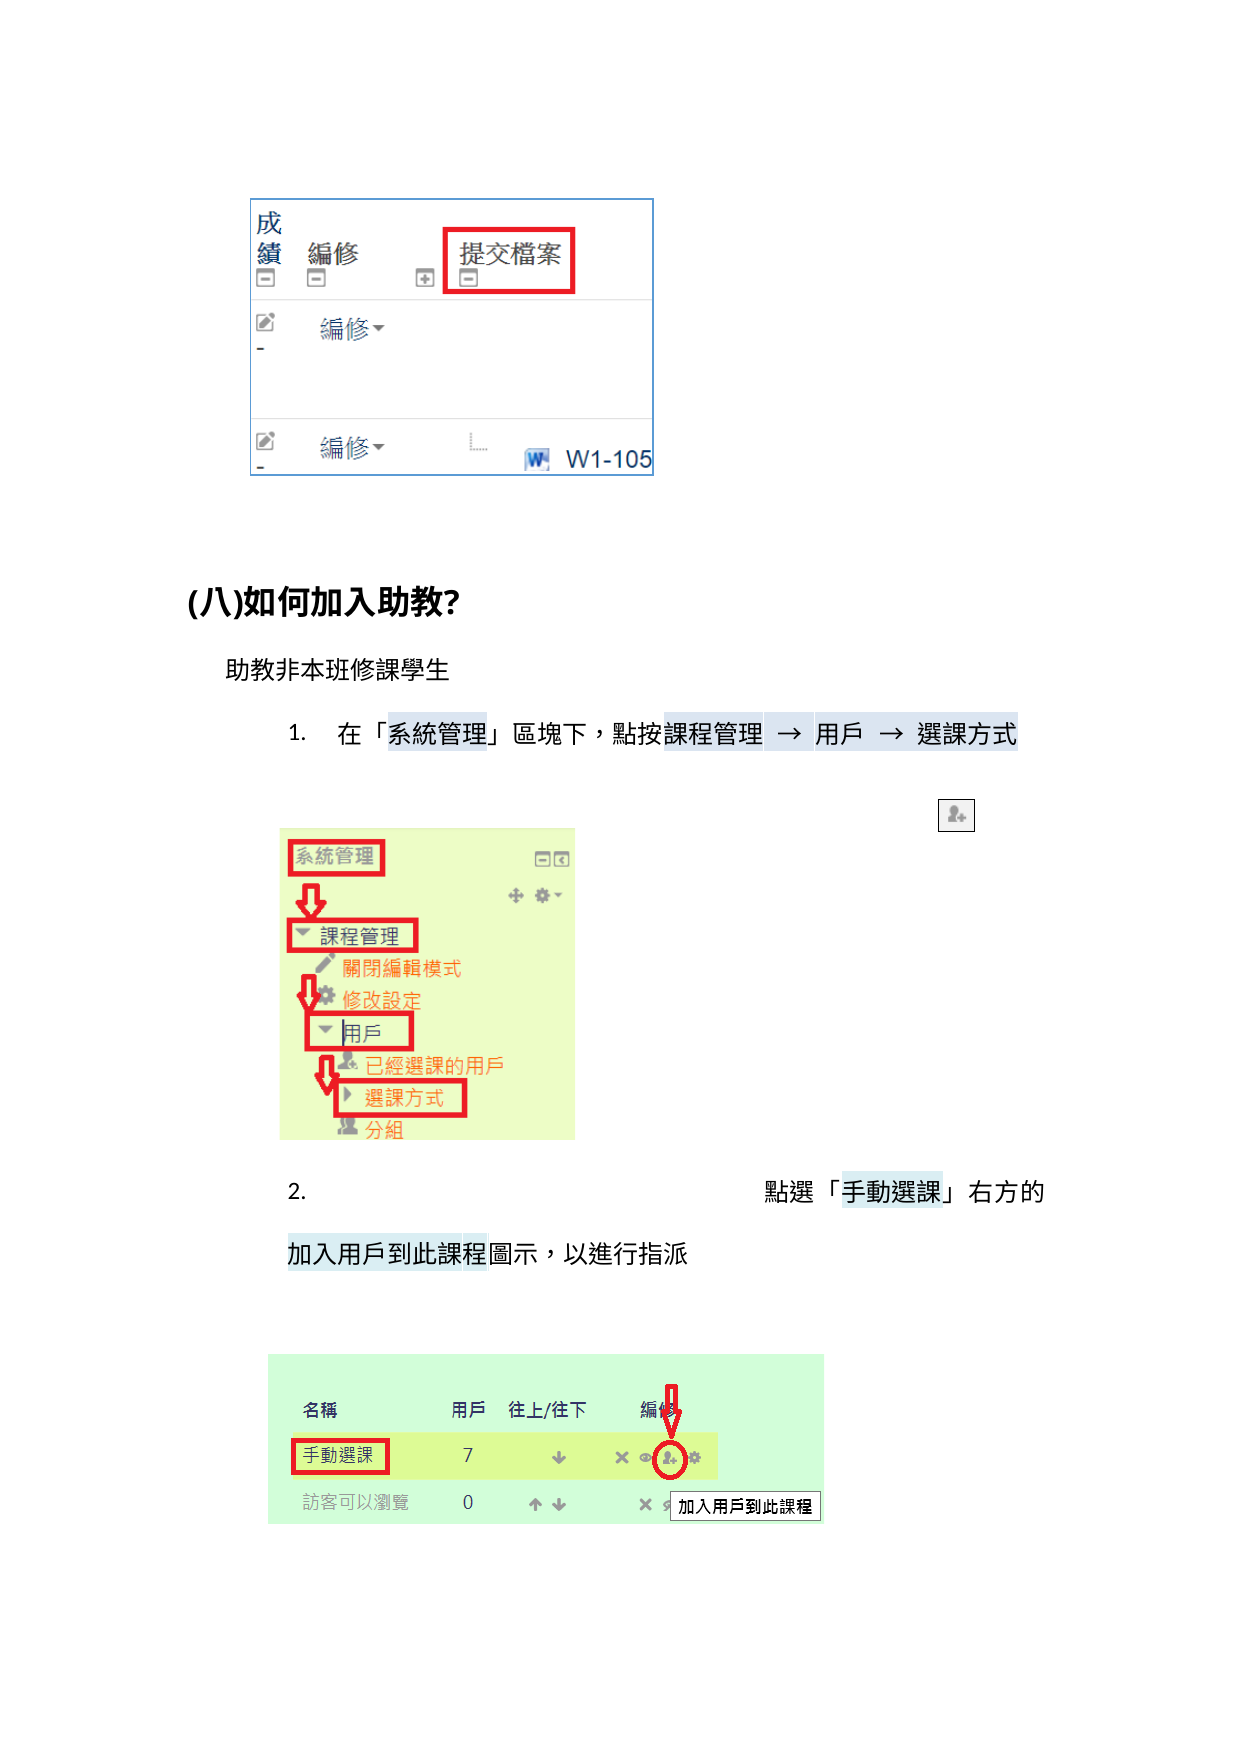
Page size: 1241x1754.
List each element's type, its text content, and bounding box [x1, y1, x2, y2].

list 在「系統管理」區塊下，點按課程管理 → 用戶 → 選課方式 [287, 689, 1055, 752]
list 點選「手動選課」右方的加入用戶到此課程圖示，以進行指派 [287, 1148, 1055, 1273]
text 助教非本班修課學生 [200, 627, 1055, 689]
text (八)如何加入助教? [187, 558, 1053, 621]
